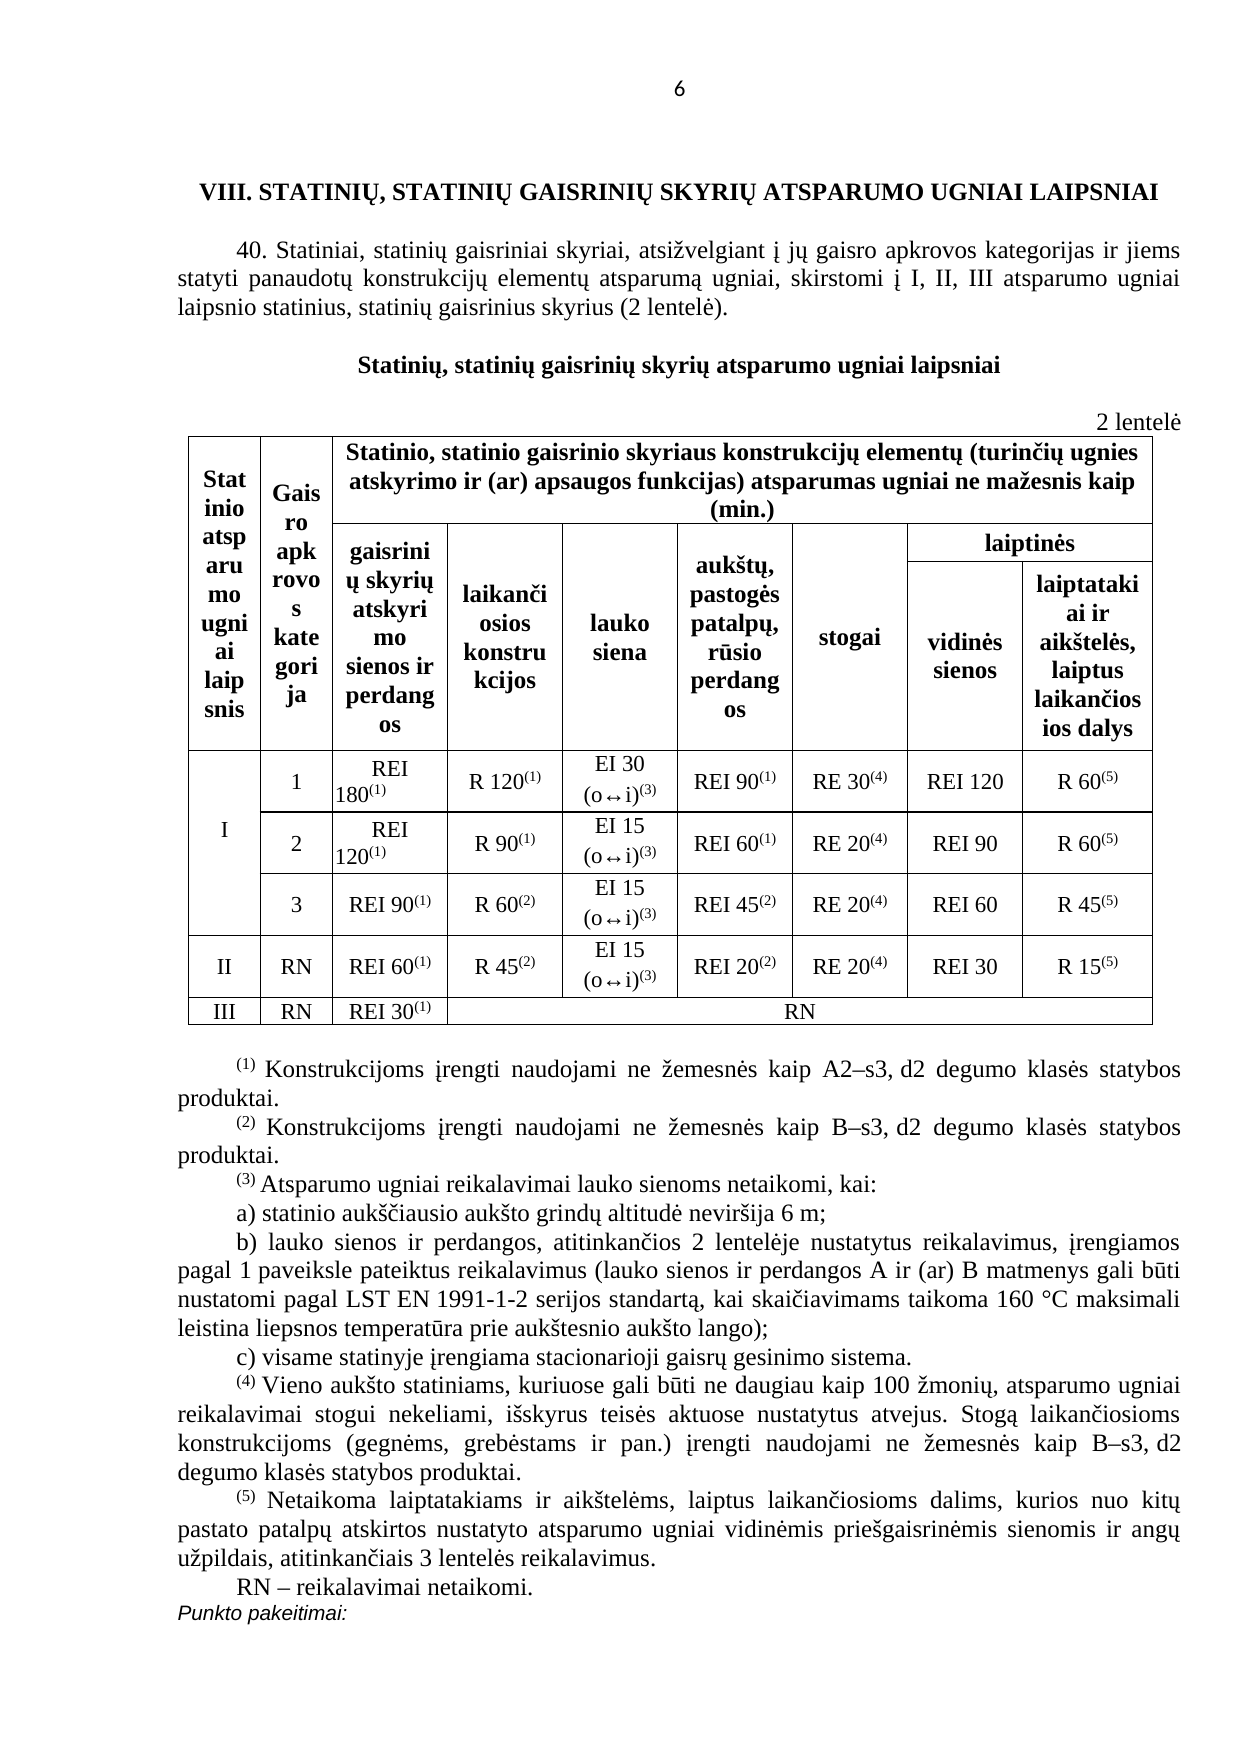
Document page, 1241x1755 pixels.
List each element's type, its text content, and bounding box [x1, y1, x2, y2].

table_cell lauko siena [563, 524, 677, 749]
text a) statinio aukščiausio aukšto grindų altitudė neviršija 6 m; [177, 1198, 1181, 1227]
table_cell R 45(2) [448, 936, 562, 997]
text (3) Atsparumo ugniai reikalavimai lauko sienoms netaikomi, kai: [177, 1169, 1181, 1198]
table_cell RN [261, 936, 332, 997]
table_cell R 60(2) [448, 874, 562, 935]
table_cell RN [261, 998, 332, 1024]
table_cell EI 15 (o↔i)(3) [563, 936, 677, 997]
text b) lauko sienos ir perdangos, atitinkančios 2 lentelėje nustatytus reikalavimus, įrengiamos pagal 1 paveiksle pateiktus reikalavimus (lauko sienos ir perdangos A ir (ar) B matmenys gali būti nustatomi pagal LST EN 1991-1-2 serijos standartą, kai skaičiavimams taikoma 160 °C maksimali leistina liepsnos temperatūra prie aukštesnio aukšto lango); [177, 1227, 1181, 1342]
table_cell R 60(5) [1023, 751, 1152, 811]
table_cell RN [448, 998, 1152, 1024]
table_cell vidinės sienos [908, 562, 1022, 749]
table_cell R 120(1) [448, 751, 562, 811]
text 2 lentelė [177, 407, 1181, 436]
table_cell REI 90(1) [333, 874, 447, 935]
table_cell EI 30 (o↔i)(3) [563, 751, 677, 811]
table_cell laiptatakiai ir aikštelės, laiptus laikančiosios dalys [1023, 562, 1152, 749]
table_cell gaisrinių skyrių atskyrimo sienos ir perdangos [333, 524, 447, 749]
table_cell 1 [261, 751, 332, 811]
table_cell REI 120 [908, 751, 1022, 811]
table_cell aukštų, pastogės patalpų, rūsio perdangos [678, 524, 792, 749]
table_cell REI 30 [908, 936, 1022, 997]
table_cell RE 30(4) [793, 751, 907, 811]
table_cell REI 60(1) [678, 813, 792, 873]
table_header Statinio, statinio gaisrinio skyriaus konstrukcijų elementų (turinčių ugnies atskyrimo ir (ar) apsaugos funkcijas) atsparumas ugniai ne mažesnis kaip (min.) [333, 437, 1152, 523]
table_cell EI 15 (o↔i)(3) [563, 874, 677, 935]
table_cell 3 [261, 874, 332, 935]
table_cell R 45(5) [1023, 874, 1152, 935]
text 40. Statiniai, statinių gaisriniai skyriai, atsižvelgiant į jų gaisro apkrovos kategorijas ir jiems statyti panaudotų konstrukcijų elementų atsparumą ugniai, skirstomi į I, II, III atsparumo ugniai laipsnio statinius, statinių gaisrinius skyrius (2 lentelė). [177, 235, 1181, 321]
subtitle Statinių, statinių gaisrinių skyrių atsparumo ugniai laipsniai [177, 350, 1181, 378]
table_cell R 15(5) [1023, 936, 1152, 997]
table_cell REI 30(1) [333, 998, 447, 1024]
table_cell EI 15 (o↔i)(3) [563, 813, 677, 873]
text c) visame statinyje įrengiama stacionarioji gaisrų gesinimo sistema. [177, 1342, 1181, 1370]
text (5) Netaikoma laiptatakiams ir aikštelėms, laiptus laikančiosioms dalims, kurios nuo kitų pastato patalpų atskirtos nustatyto atsparumo ugniai vidinėmis priešgaisrinėmis sienomis ir angų užpildais, atitinkančiais 3 lentelės reikalavimus. [177, 1485, 1181, 1572]
table_header Gaisro apkrovos kategorija [261, 437, 332, 749]
table_cell R 90(1) [448, 813, 562, 873]
table_cell III [189, 998, 260, 1024]
text (2) Konstrukcijoms įrengti naudojami ne žemesnės kaip B–s3, d2 degumo klasės statybos produktai. [177, 1112, 1181, 1169]
table_cell REI 45(2) [678, 874, 792, 935]
table_cell R 60(5) [1023, 813, 1152, 873]
text RN – reikalavimai netaikomi. [177, 1572, 1181, 1600]
table_cell stogai [793, 524, 907, 749]
table_cell REI 90 [908, 813, 1022, 873]
table_cell 2 [261, 813, 332, 873]
table_cell REI 60(1) [333, 936, 447, 997]
text VIII. STATINIų, statinių gaisrinių skyrių ATSPARUMO UGNIAI LAIPSNIai [177, 177, 1181, 206]
table_cell REI 20(2) [678, 936, 792, 997]
table_cell I [189, 751, 260, 935]
table_cell RE 20(4) [793, 936, 907, 997]
text (4) Vieno aukšto statiniams, kuriuose gali būti ne daugiau kaip 100 žmonių, atsparumo ugniai reikalavimai stogui nekeliami, išskyrus teisės aktuose nustatytus atvejus. Stogą laikančiosioms konstrukcijoms (gegnėms, grebėstams ir pan.) įrengti naudojami ne žemesnės kaip B–s3, d2 degumo klasės statybos produktai. [177, 1370, 1181, 1485]
table_cell REI 120(1) [333, 813, 447, 873]
table_cell II [189, 936, 260, 997]
table_cell REI 90(1) [678, 751, 792, 811]
table_cell RE 20(4) [793, 813, 907, 873]
table_cell REI 60 [908, 874, 1022, 935]
text Punkto pakeitimai: [177, 1600, 1181, 1624]
text (1) Konstrukcijoms įrengti naudojami ne žemesnės kaip A2–s3, d2 degumo klasės statybos produktai. [177, 1054, 1181, 1112]
table_header Statinio atsparumo ugniai laipsnis [189, 437, 260, 749]
table_cell RE 20(4) [793, 874, 907, 935]
table_cell laikančiosios konstrukcijos [448, 524, 562, 749]
table_cell laiptinės [908, 524, 1152, 561]
table_cell REI 180(1) [333, 751, 447, 811]
